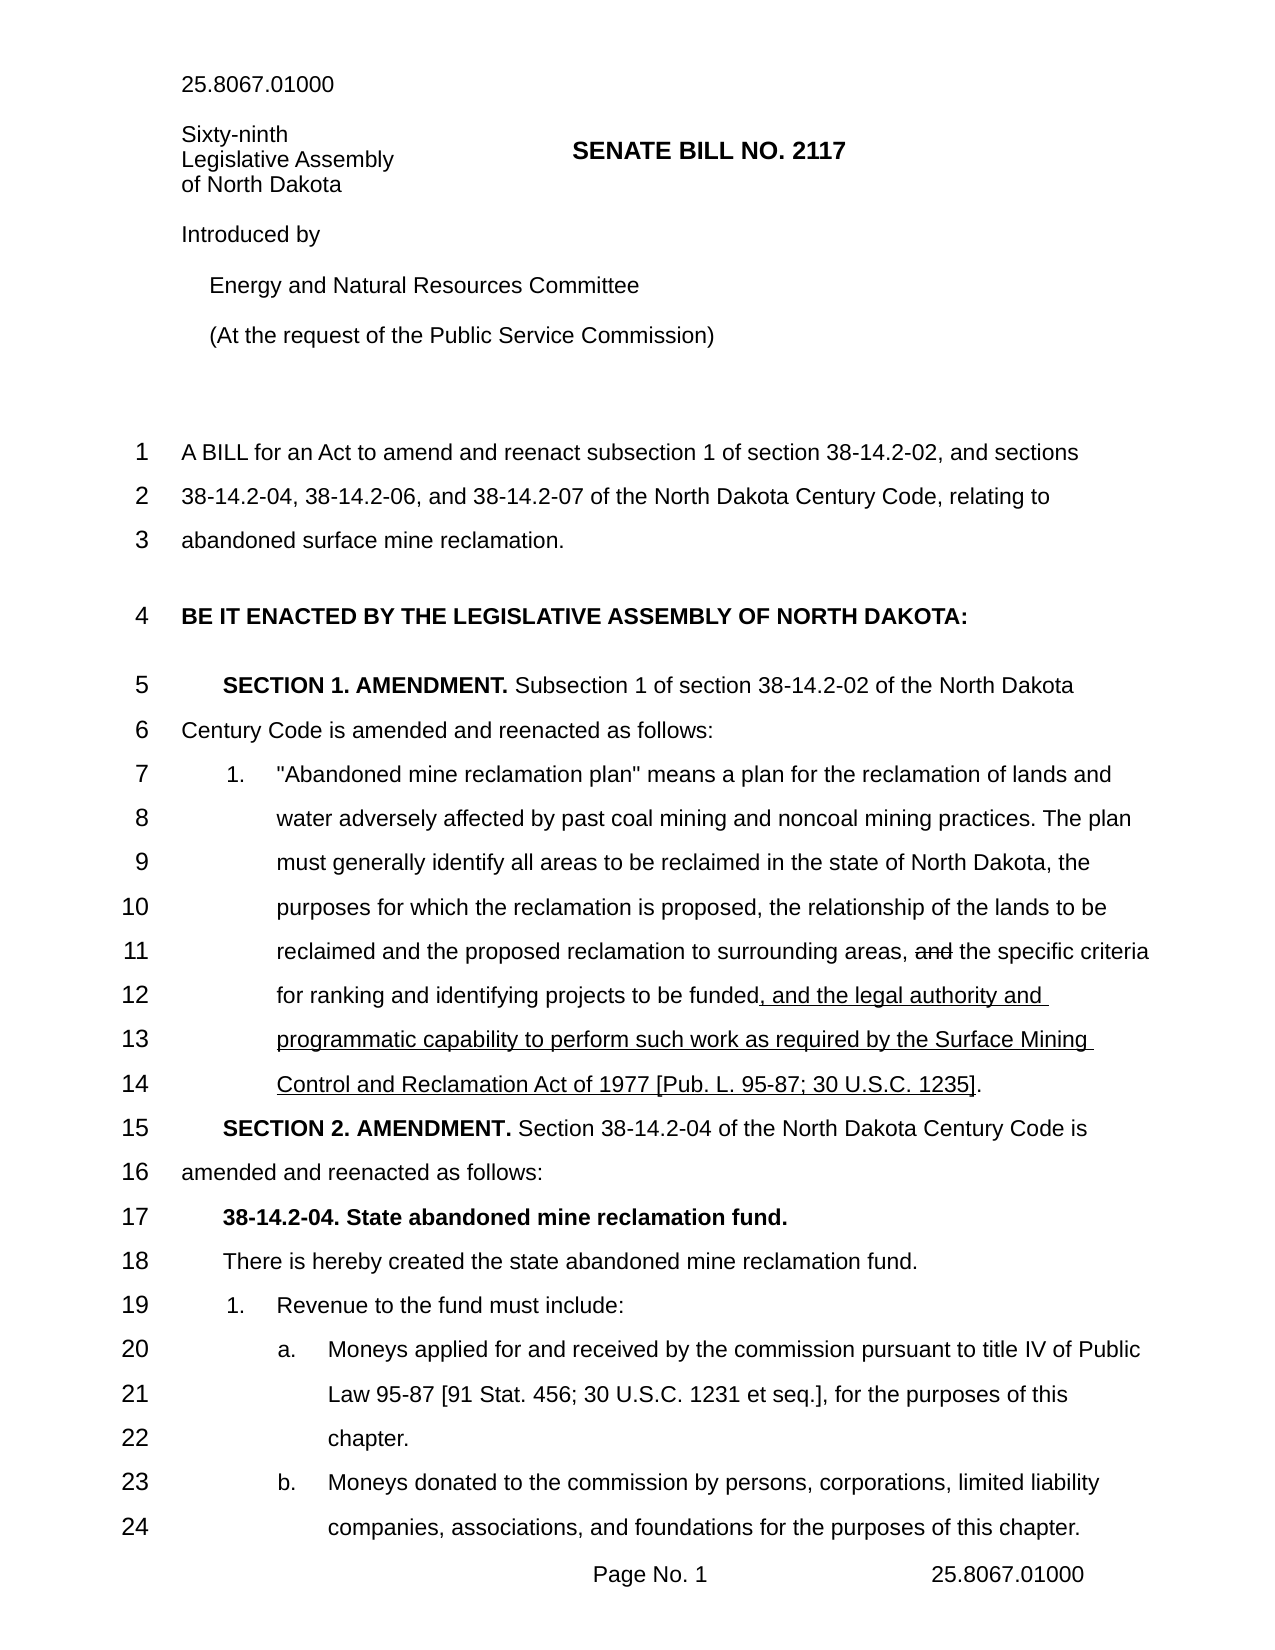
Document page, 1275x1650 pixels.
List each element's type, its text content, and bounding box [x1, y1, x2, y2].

text SECTION 2. AMENDMENT. Section 38‑14.2‑04 of the North Dakota Century Code is amended and reenacted as follows: [181, 1101, 1154, 1189]
text . [181, 73, 1154, 133]
text Legislative Assembly [181, 148, 1154, 173]
text Introduced by [181, 223, 1154, 248]
text of North Dakota [181, 173, 1154, 198]
text BE IT ENACTED BY THE LEGISLATIVE ASSEMBLY OF NORTH DAKOTA: [181, 589, 1154, 633]
text Energy and Natural Resources Committee [209, 275, 1154, 298]
title BILL NO. [565, 136, 846, 165]
text SECTION 1. AMENDMENT. Subsection 1 of section 38‑14.2‑02 of the North Dakota Century Code is amended and reenacted as follows: [181, 658, 1154, 747]
text b. Moneys donated to the commission by persons, corporations, limited liability companies, associations, and foundations for the purposes of this chapter. [181, 1455, 1154, 1544]
subtitle 38‑14.2‑04. State abandoned mine reclamation fund. [181, 1189, 1154, 1234]
text 1. "Abandoned mine reclamation plan" means a plan for the reclamation of lands and water adversely affected by past coal mining and noncoal mining practices. The plan must generally identify all areas to be reclaimed in the state of North Dakota, the purposes for which the reclamation is proposed, the relationship of the lands to be reclaimed and the proposed reclamation to surrounding areas, and the specific criteria for ranking and identifying projects to be funded, and the legal authority and programmatic capability to perform such work as required by the Surface Mining Control and Reclamation Act of 1977 [Pub. L. 95-87; 30 U.S.C. 1235]. [181, 747, 1154, 1101]
text (At the request of the Public Service Commission) [209, 325, 1154, 348]
title A BILL for an Act to amend and reenact subsection 1 of section 38‑14.2‑02, and sections 38‑14.2‑04, 38‑14.2‑06, and 38‑14.2‑07 of the North Dakota Century Code, relating to abandoned surface mine reclamation. [181, 425, 1154, 558]
text a. Moneys applied for and received by the commission pursuant to title IV of Public Law 95‑87 [91 Stat. 456; 30 U.S.C. 1231 et seq.], for the purposes of this chapter. [181, 1322, 1154, 1455]
text There is hereby created the state abandoned mine reclamation fund. [181, 1234, 1154, 1278]
text 1. Revenue to the fund must include: [181, 1278, 1154, 1322]
